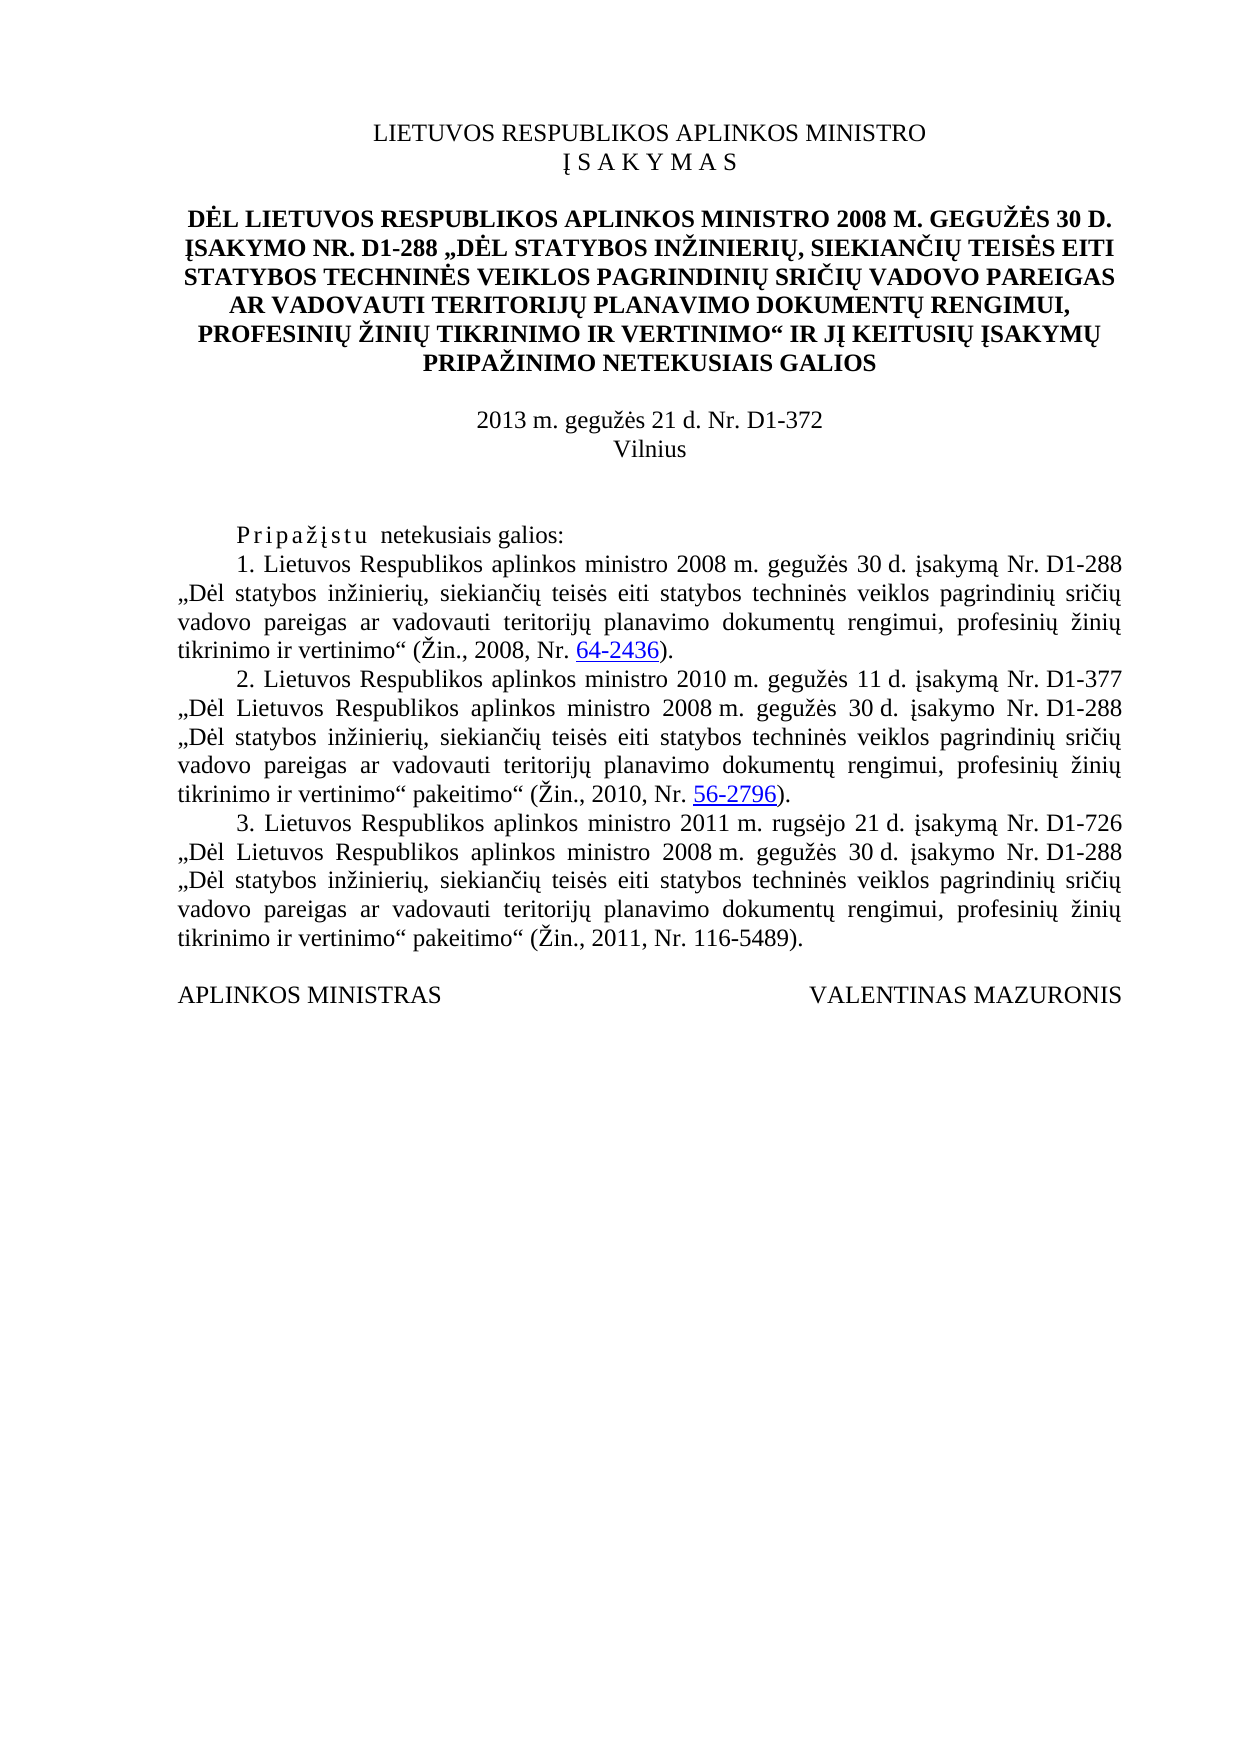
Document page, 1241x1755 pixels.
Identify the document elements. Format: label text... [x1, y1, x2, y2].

text 1. Lietuvos Respublikos aplinkos ministro 2008 m. gegužės 30 d. įsakymą Nr. D1-288 „Dėl statybos inžinierių, siekiančių teisės eiti statybos techninės veiklos pagrindinių sričių vadovo pareigas ar vadovauti teritorijų planavimo dokumentų rengimui, profesinių žinių tikrinimo ir vertinimo“ (Žin., 2008, Nr. 64-2436). [177, 549, 1122, 664]
text 3. Lietuvos Respublikos aplinkos ministro 2011 m. rugsėjo 21 d. įsakymą Nr. D1-726 „Dėl Lietuvos Respublikos aplinkos ministro 2008 m. gegužės 30 d. įsakymo Nr. D1-288 „Dėl statybos inžinierių, siekiančių teisės eiti statybos techninės veiklos pagrindinių sričių vadovo pareigas ar vadovauti teritorijų planavimo dokumentų rengimui, profesinių žinių tikrinimo ir vertinimo“ pakeitimo“ (Žin., 2011, Nr. 116-5489). [177, 808, 1122, 952]
text 2. Lietuvos Respublikos aplinkos ministro 2010 m. gegužės 11 d. įsakymą Nr. D1-377 „Dėl Lietuvos Respublikos aplinkos ministro 2008 m. gegužės 30 d. įsakymo Nr. D1-288 „Dėl statybos inžinierių, siekiančių teisės eiti statybos techninės veiklos pagrindinių sričių vadovo pareigas ar vadovauti teritorijų planavimo dokumentų rengimui, profesinių žinių tikrinimo ir vertinimo“ pakeitimo“ (Žin., 2010, Nr. 56-2796). [177, 664, 1122, 808]
text Pripažįstu netekusiais galios: [177, 521, 1122, 549]
text DĖL LIETUVOS RESPUBLIKOS APLINKOS MINISTRO 2008 M. GEGUŽĖS 30 D. ĮSAKYMO Nr. D1-288 „DĖL STATYBOS INŽINIERIŲ, SIEKIANČIŲ TEISĖS EITI STATYBOS TECHNINĖS VEIKLOS PAGRINDINIŲ SRIČIŲ VADOVO PAREIGAS AR VADOVAUTI TERITORIJŲ PLANAVIMO DOKUMENTŲ RENGIMUI, PROFESINIŲ ŽINIŲ TIKRINIMO IR VERTINIMO“ IR JĮ KEITUSIŲ ĮSAKYMŲ PRIPAŽINIMO NETEKUSIAIS GALIOS [177, 204, 1122, 377]
text LIETUVOS RESPUBLIKOS APLINKOS MINISTRO [177, 118, 1122, 147]
text Į S A K Y M A S [177, 147, 1122, 176]
text Aplinkos ministras Valentinas Mazuronis [177, 981, 1122, 1009]
text 2013 m. gegužės 21 d. Nr. D1-372 [177, 406, 1122, 434]
text Vilnius [177, 434, 1122, 463]
